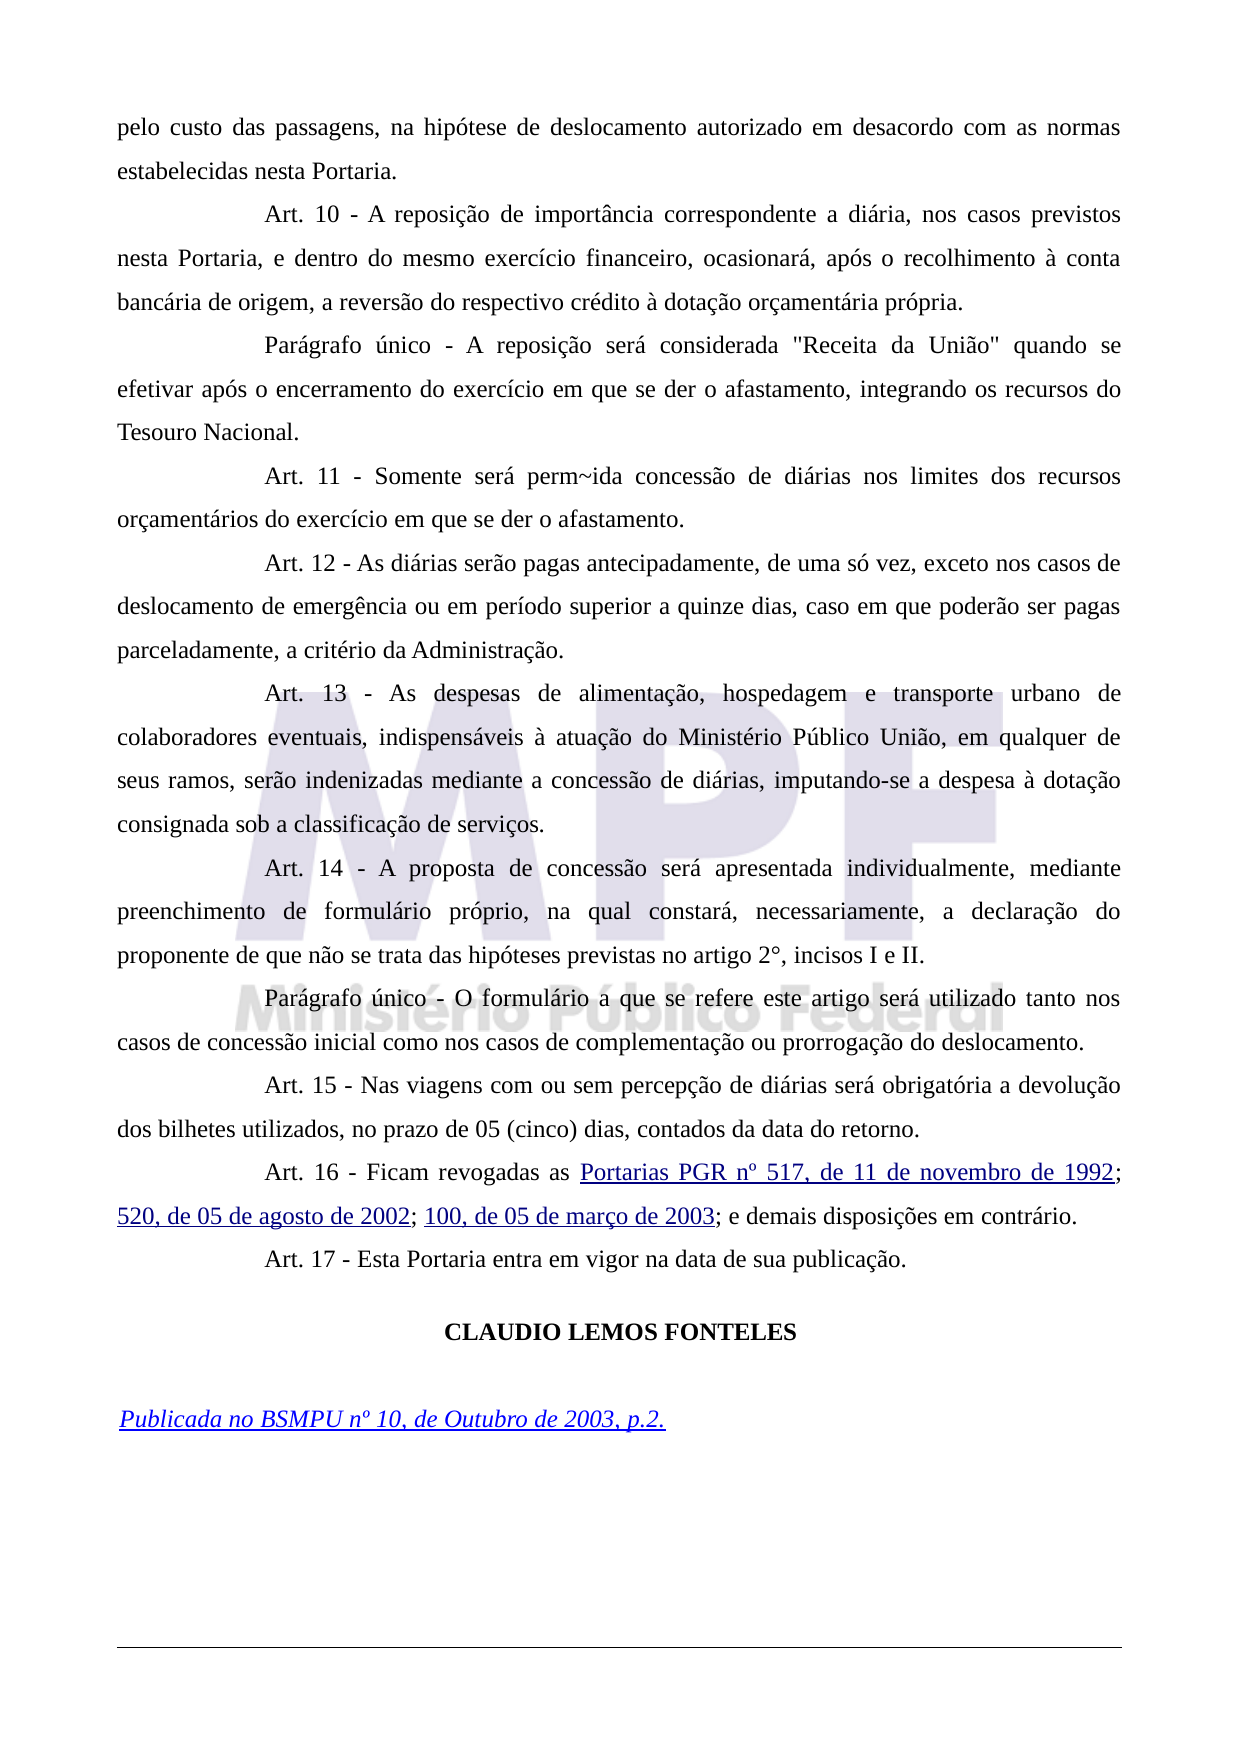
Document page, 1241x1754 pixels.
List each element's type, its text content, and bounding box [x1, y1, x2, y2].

text Art. 13 - As despesas de alimentação, hospedagem e transporte urbano de colaboradores eventuais, indispensáveis à atuação do Ministério Público União, em qualquer de seus ramos, serão indenizadas mediante a concessão de diárias, imputando-se a despesa à dotação consignada sob a classificação de serviços. [117, 678, 1122, 838]
text Art. 10 - A reposição de importância correspondente a diária, nos casos previstos nesta Portaria, e dentro do mesmo exercício financeiro, ocasionará, após o recolhimento à conta bancária de origem, a reversão do respectivo crédito à dotação orçamentária própria. [117, 199, 1122, 315]
text pelo custo das passagens, na hipótese de deslocamento autorizado em desacordo com as normas estabelecidas nesta Portaria. [117, 112, 1122, 185]
text Art. 15 - Nas viagens com ou sem percepção de diárias será obrigatória a devolução dos bilhetes utilizados, no prazo de 05 (cinco) dias, contados da data do retorno. [117, 1070, 1122, 1143]
picture [235, 838, 1004, 852]
text Parágrafo único - A reposição será considerada "Receita da União" quando se efetivar após o encerramento do exercício em que se der o afastamento, integrando os recursos do Tesouro Nacional. [117, 330, 1122, 446]
text Publicada no BSMPU nº 10, de Outubro de 2003, p.2. [119, 1404, 1122, 1433]
text Art. 12 - As diárias serão pagas antecipadamente, de uma só vez, exceto nos casos de deslocamento de emergência ou em período superior a quinze dias, caso em que poderão ser pagas parceladamente, a critério da Administração. [117, 548, 1122, 664]
text Art. 11 - Somente será perm~ida concessão de diárias nos limites dos recursos orçamentários do exercício em que se der o afastamento. [117, 461, 1122, 533]
picture [235, 968, 1004, 983]
text Parágrafo único - O formulário a que se refere este artigo será utilizado tanto nos casos de concessão inicial como nos casos de complementação ou prorrogação do deslocamento. [117, 983, 1122, 1056]
text CLAUDIO LEMOS FONTELES [119, 1317, 1122, 1346]
text Art. 14 - A proposta de concessão será apresentada individualmente, mediante preenchimento de formulário próprio, na qual constará, necessariamente, a declaração do proponente de que não se trata das hipóteses previstas no artigo 2°, incisos I e II. [117, 852, 1122, 968]
text Art. 17 - Esta Portaria entra em vigor na data de sua publicação. [117, 1244, 1122, 1273]
text Art. 16 - Ficam revogadas as Portarias PGR nº 517, de 11 de novembro de 1992; 520, de 05 de agosto de 2002; 100, de 05 de março de 2003; e demais disposições em contrário. [117, 1157, 1122, 1230]
